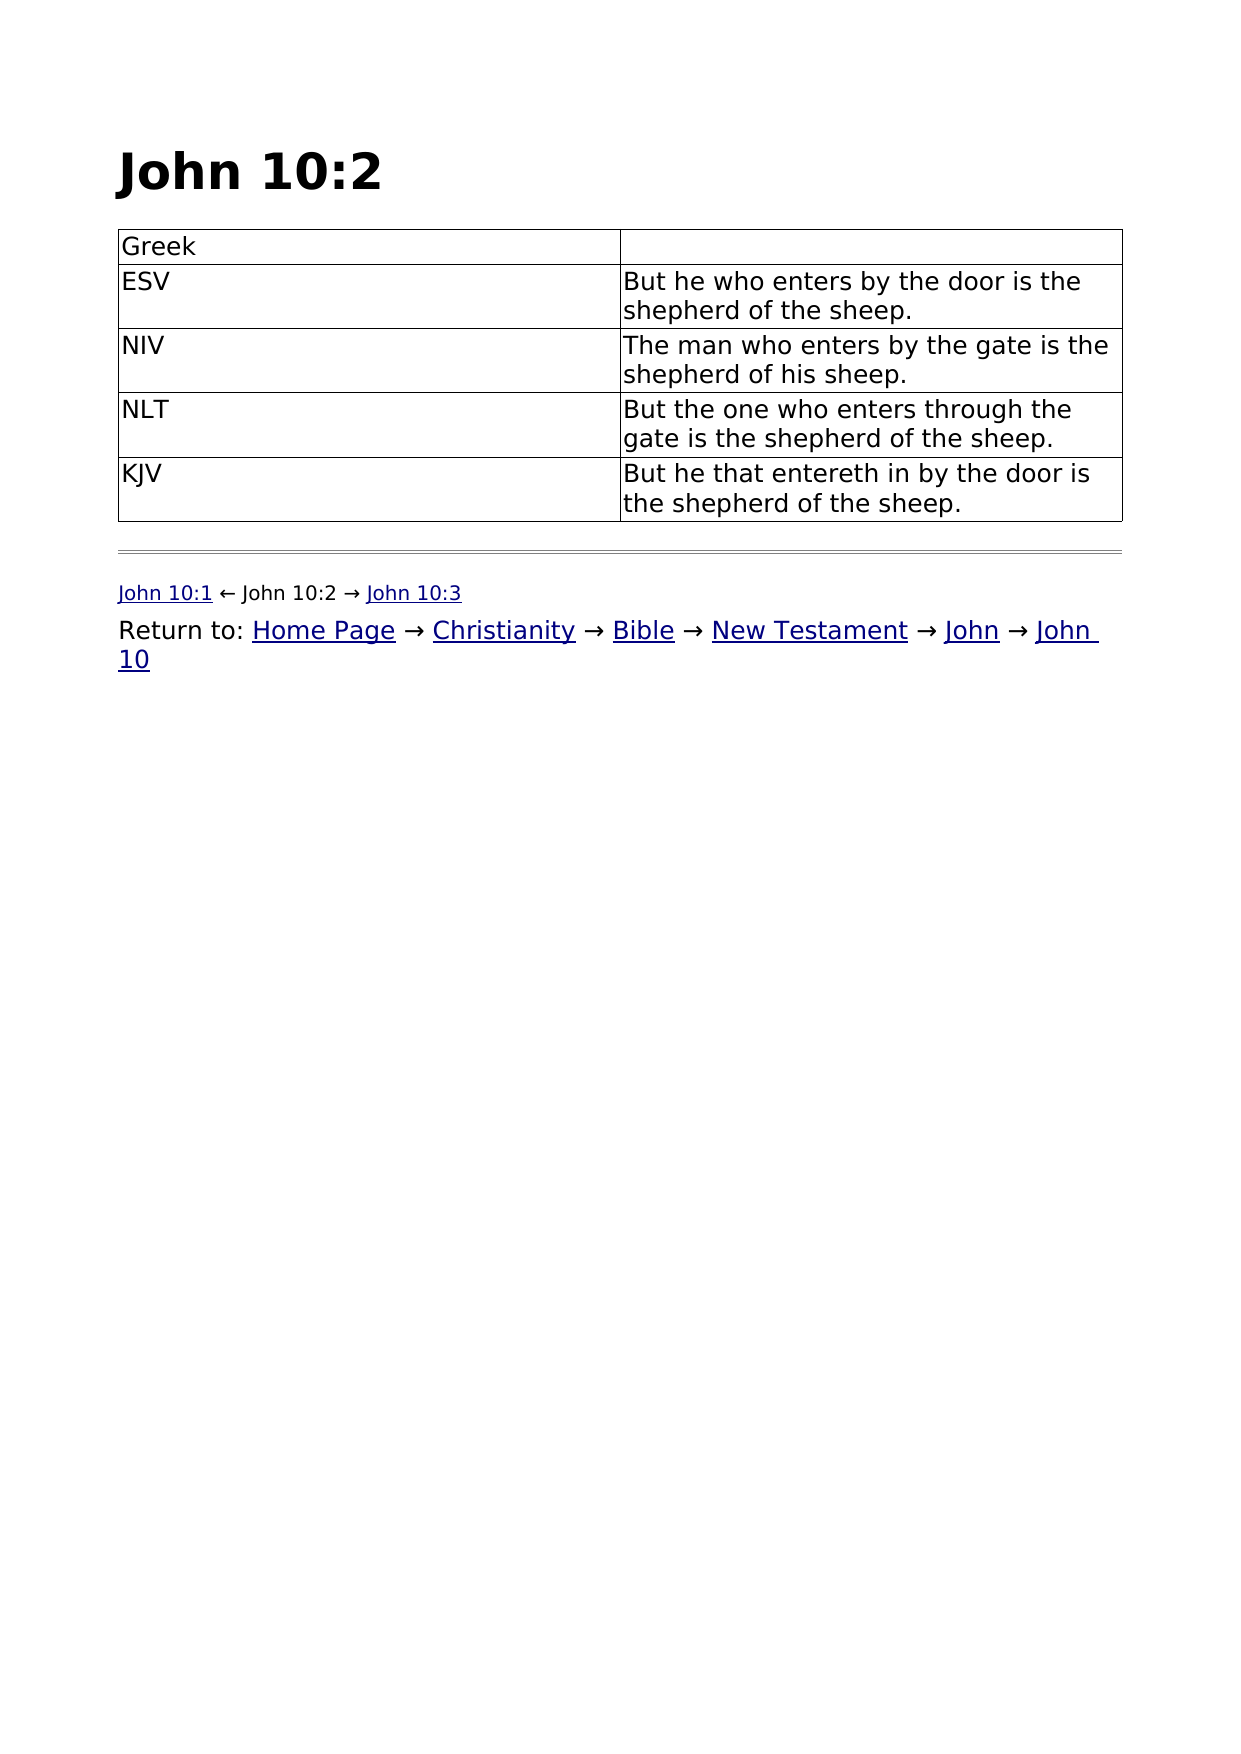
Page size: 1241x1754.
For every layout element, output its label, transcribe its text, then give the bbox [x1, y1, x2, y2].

subtitle John 10:2 [118, 143, 1122, 201]
table_cell ESV [119, 265, 620, 328]
table_cell But the one who enters through the gate is the shepherd of the sheep. [621, 393, 1122, 457]
table_cell But he who enters by the door is the shepherd of the sheep. [621, 265, 1122, 328]
table_cell NIV [119, 329, 620, 392]
text Return to: Home Page → Christianity → Bible → New Testament → John → John 10 [118, 616, 1122, 674]
text John 10:1 ← John 10:2 → John 10:3 [118, 582, 1122, 616]
table_cell The man who enters by the gate is the shepherd of his sheep. [621, 329, 1122, 392]
table_header [621, 230, 1122, 264]
table_cell But he that entereth in by the door is the shepherd of the sheep. [621, 458, 1122, 521]
table_header Greek [119, 230, 620, 264]
table_cell NLT [119, 393, 620, 457]
table_cell KJV [119, 458, 620, 521]
